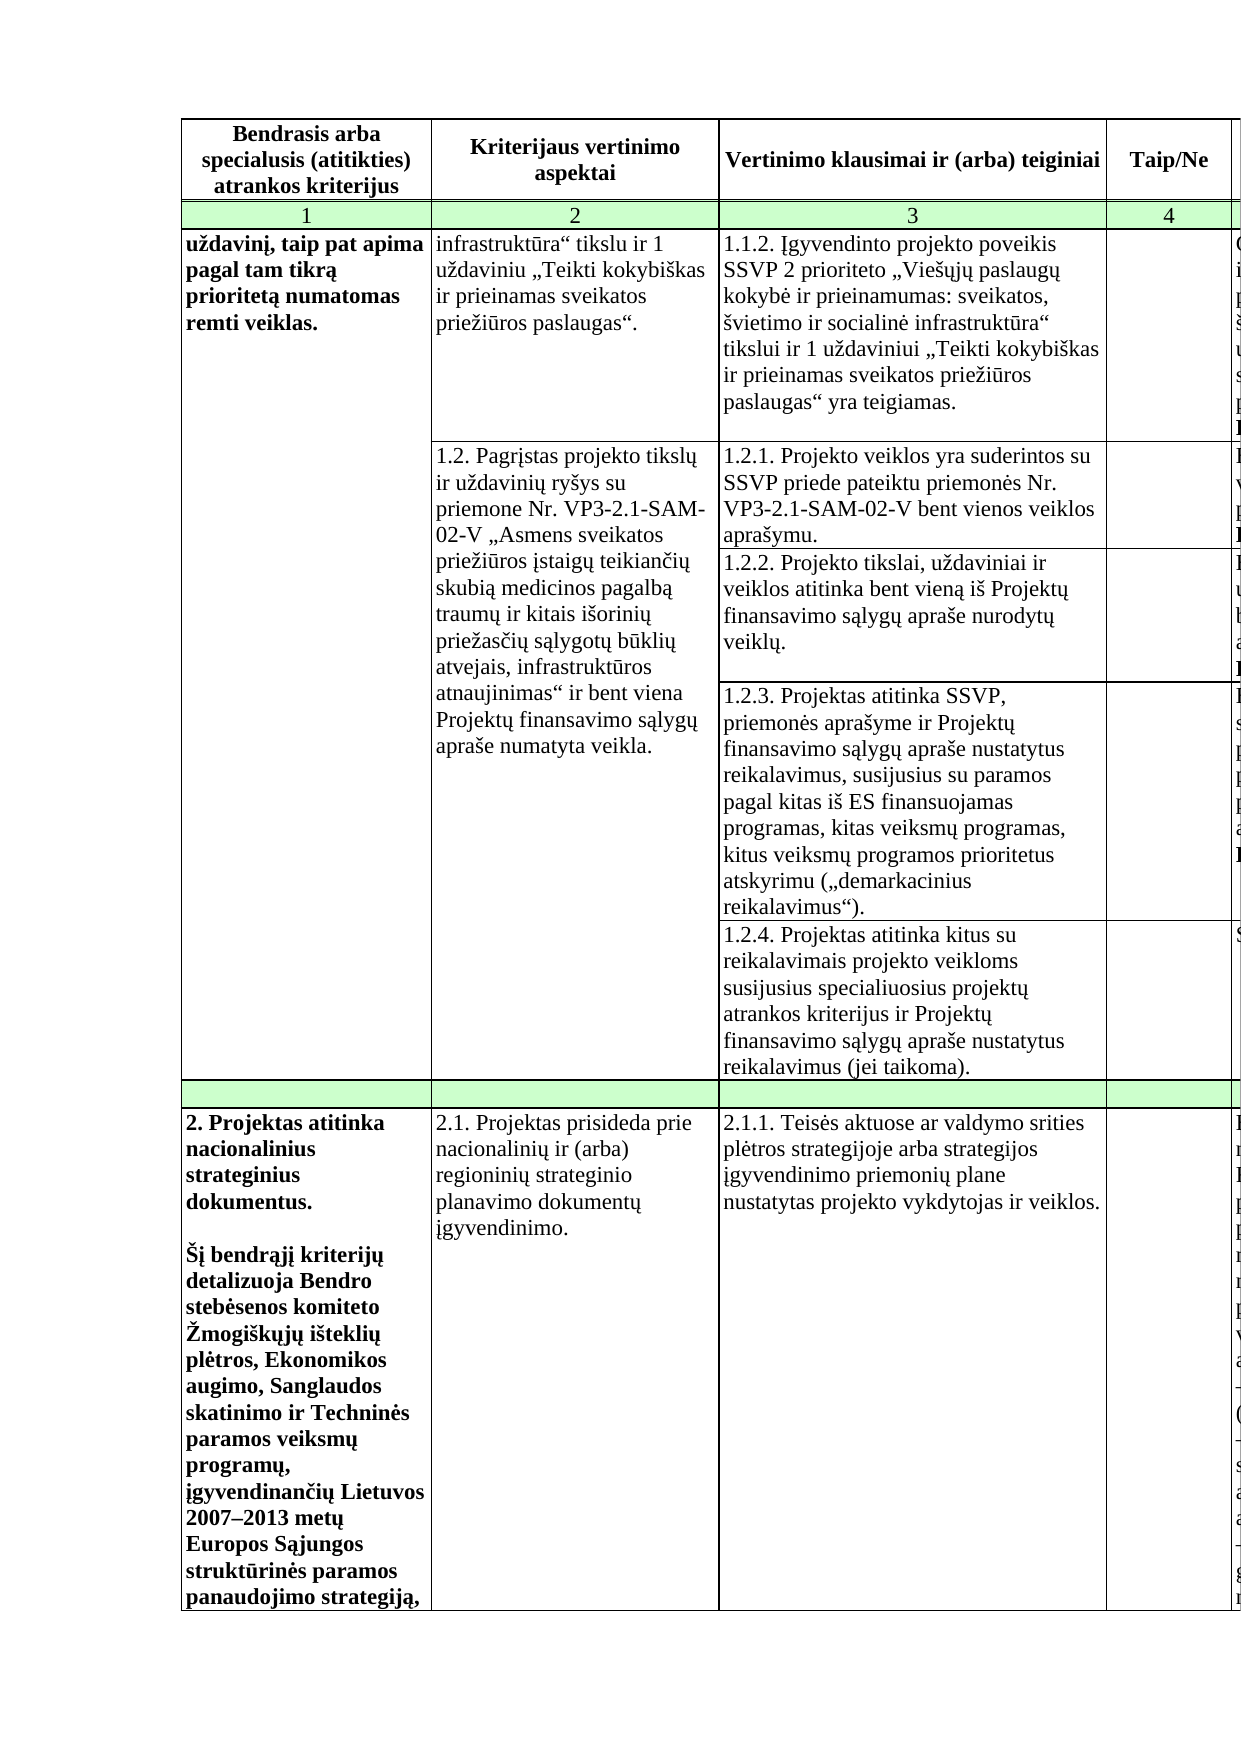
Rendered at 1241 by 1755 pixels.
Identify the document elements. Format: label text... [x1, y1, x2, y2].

table_cell 5 [1232, 202, 1240, 228]
table_cell infrastruktūra“ tikslu ir 1 uždaviniu „Teikti kokybiškas ir prieinamas sveikatos priežiūros paslaugas“. [432, 230, 718, 441]
table_cell 2 [432, 202, 718, 228]
table_cell 1.2.3. Projektas atitinka SSVP, priemonės aprašyme ir Projektų finansavimo sąlygų apraše nustatytus reikalavimus, susijusius su paramos pagal kitas iš ES finansuojamas programas, kitas veiksmų programas, kitus veiksmų programos prioritetus atskyrimu („demarkacinius reikalavimus“). [720, 683, 1106, 920]
table_cell [720, 1081, 1106, 1107]
table_cell 3 [720, 202, 1106, 228]
table_cell 4 [1107, 202, 1231, 228]
table_cell [1232, 1081, 1240, 1107]
table_cell [1107, 683, 1231, 920]
table_cell 2. Projektas atitinka nacionalinius strateginius dokumentus. Šį bendrąjį kriterijų detalizuoja Bendro stebėsenos komiteto Žmogiškųjų išteklių plėtros, Ekonomikos augimo, Sanglaudos skatinimo ir Techninės paramos veiksmų programų, įgyvendinančių Lietuvos 2007–2013 metų Europos Sąjungos struktūrinės paramos panaudojimo strategiją, [182, 1109, 431, 1609]
table_cell 1.1.2. Įgyvendinto projekto poveikis SSVP 2 prioriteto „Viešųjų paslaugų kokybė ir prieinamumas: sveikatos, švietimo ir socialinė infrastruktūra“ tikslui ir 1 uždaviniui „Teikti kokybiškas ir prieinamas sveikatos priežiūros paslaugas“ yra teigiamas. [720, 230, 1106, 441]
table_cell 1 [182, 202, 431, 228]
table_cell [1107, 921, 1231, 1079]
table_cell [1107, 442, 1231, 548]
table_cell [1107, 1081, 1231, 1107]
table_cell [1107, 549, 1231, 681]
table_header Bendrasis arba specialusis (atitikties) atrankos kriterijus [182, 120, 431, 199]
table_cell 1.2. Pagrįstas projekto tikslų ir uždavinių ryšys su priemone Nr. VP3-2.1-SAM-02-V „Asmens sveikatos priežiūros įstaigų teikiančių skubią medicinos pagalbą traumų ir kitais išorinių priežasčių sąlygotų būklių atvejais, infrastruktūros atnaujinimas“ ir bent viena Projektų finansavimo sąlygų apraše numatyta veikla. [432, 442, 718, 1079]
table_cell 1.2.2. Projekto tikslai, uždaviniai ir veiklos atitinka bent vieną iš Projektų finansavimo sąlygų apraše nurodytų veiklų. [720, 549, 1106, 681]
table_cell Specialieji reikalavimai nenustatyti. [1232, 921, 1240, 1079]
table_cell [1107, 1109, 1231, 1609]
table_cell [432, 1081, 718, 1107]
table_cell 1.2.1. Projekto veiklos yra suderintos su SSVP priede pateiktu priemonės Nr. VP3-2.1-SAM-02-V bent vienos veiklos aprašymu. [720, 442, 1106, 548]
table_header Taip/Ne [1107, 120, 1231, 199]
table_cell uždavinį, taip pat apima pagal tam tikrą prioritetą numatomas remti veiklas. [182, 230, 431, 1079]
table_cell [1107, 230, 1231, 441]
table_cell 2.1.1. Teisės aktuose ar valdymo srities plėtros strategijoje arba strategijos įgyvendinimo priemonių plane nustatytas projekto vykdytojas ir veiklos. [720, 1109, 1106, 1609]
table_cell 1.2.4. Projektas atitinka kitus su reikalavimais projekto veikloms susijusius specialiuosius projektų atrankos kriterijus ir Projektų finansavimo sąlygų apraše nustatytus reikalavimus (jei taikoma). [720, 921, 1106, 1079]
table_header Vertinimo klausimai ir (arba) teiginiai [720, 120, 1106, 199]
table_cell 2.1. Projektas prisideda prie nacionalinių ir (arba) regioninių strateginio planavimo dokumentų įgyvendinimo. [432, 1109, 718, 1609]
table_header Kriterijaus vertinimo aspektai [432, 120, 718, 199]
table_cell [182, 1081, 431, 1107]
